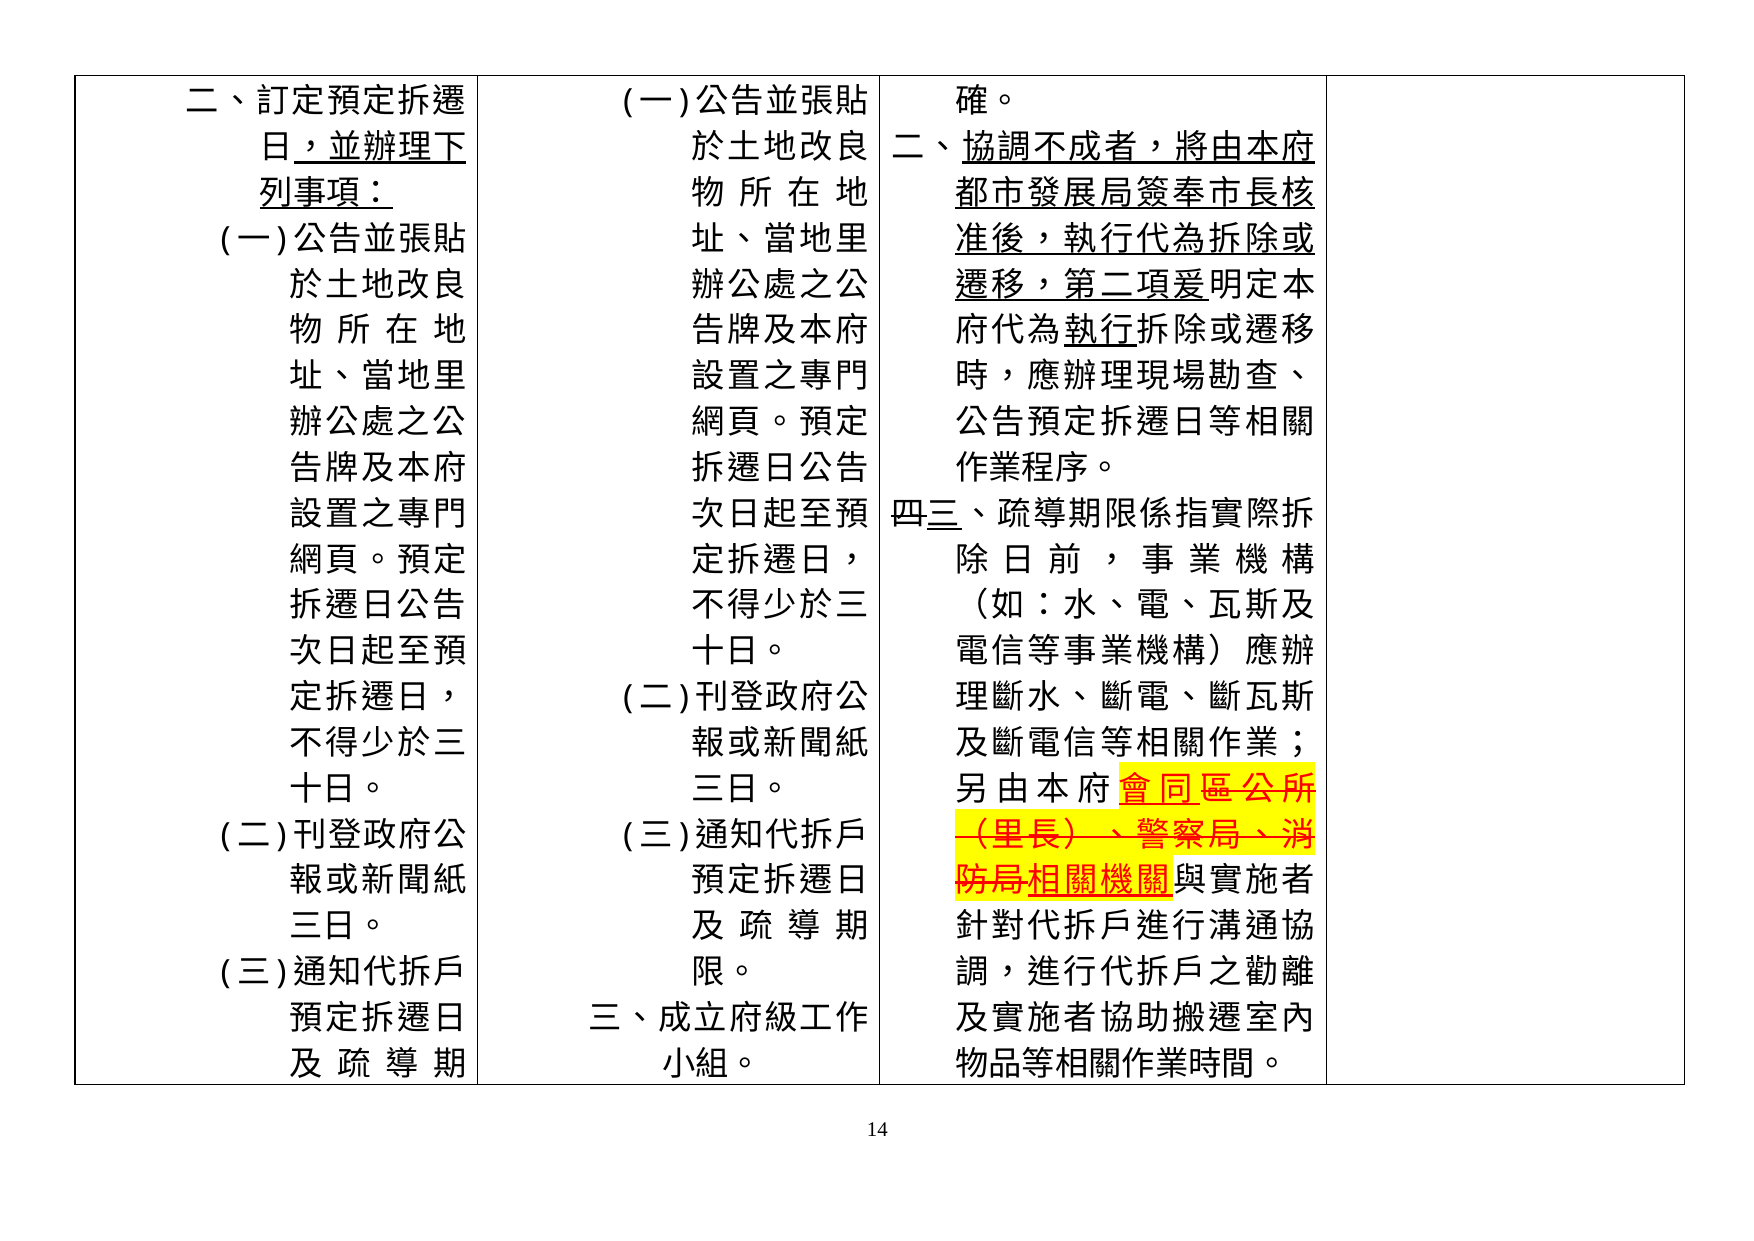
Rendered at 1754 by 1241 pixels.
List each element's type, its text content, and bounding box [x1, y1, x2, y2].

table_cell [1327, 76, 1684, 1084]
table_cell 二、訂定預定拆遷日，並辦理下列事項： (一)公告並張貼於土地改良物所在地址、當地里辦公處之公告牌及本府設置之專門網頁。預定拆遷日公告次日起至預定拆遷日，不得少於三十日。 (二)刊登政府公報或新聞紙三日。 (三)通知代拆戶預定拆遷日及疏導期 [76, 76, 477, 1084]
table_cell 確。 二、協調不成者，將由本府都市發展局簽奉市長核准後，執行代為拆除或遷移，第二項爰明定本府代為執行拆除或遷移時，應辦理現場勘查、公告預定拆遷日等相關作業程序。 四三、疏導期限係指實際拆除日前，事業機構（如：水、電、瓦斯及電信等事業機構）應辦理斷水、斷電、斷瓦斯及斷電信等相關作業；另由本府會同區公所（里長）、警察局、消防局相關機關與實施者針對代拆戶進行溝通協調，進行代拆戶之勸離及實施者協助搬遷室內物品等相關作業時間。 [880, 76, 1326, 1084]
table_cell (一)公告並張貼於土地改良物所在地址、當地里辦公處之公告牌及本府設置之專門網頁。預定拆遷日公告次日起至預定拆遷日，不得少於三十日。 (二)刊登政府公報或新聞紙三日。 (三)通知代拆戶預定拆遷日及疏導期限。 三、成立府級工作小組。 [478, 76, 879, 1084]
